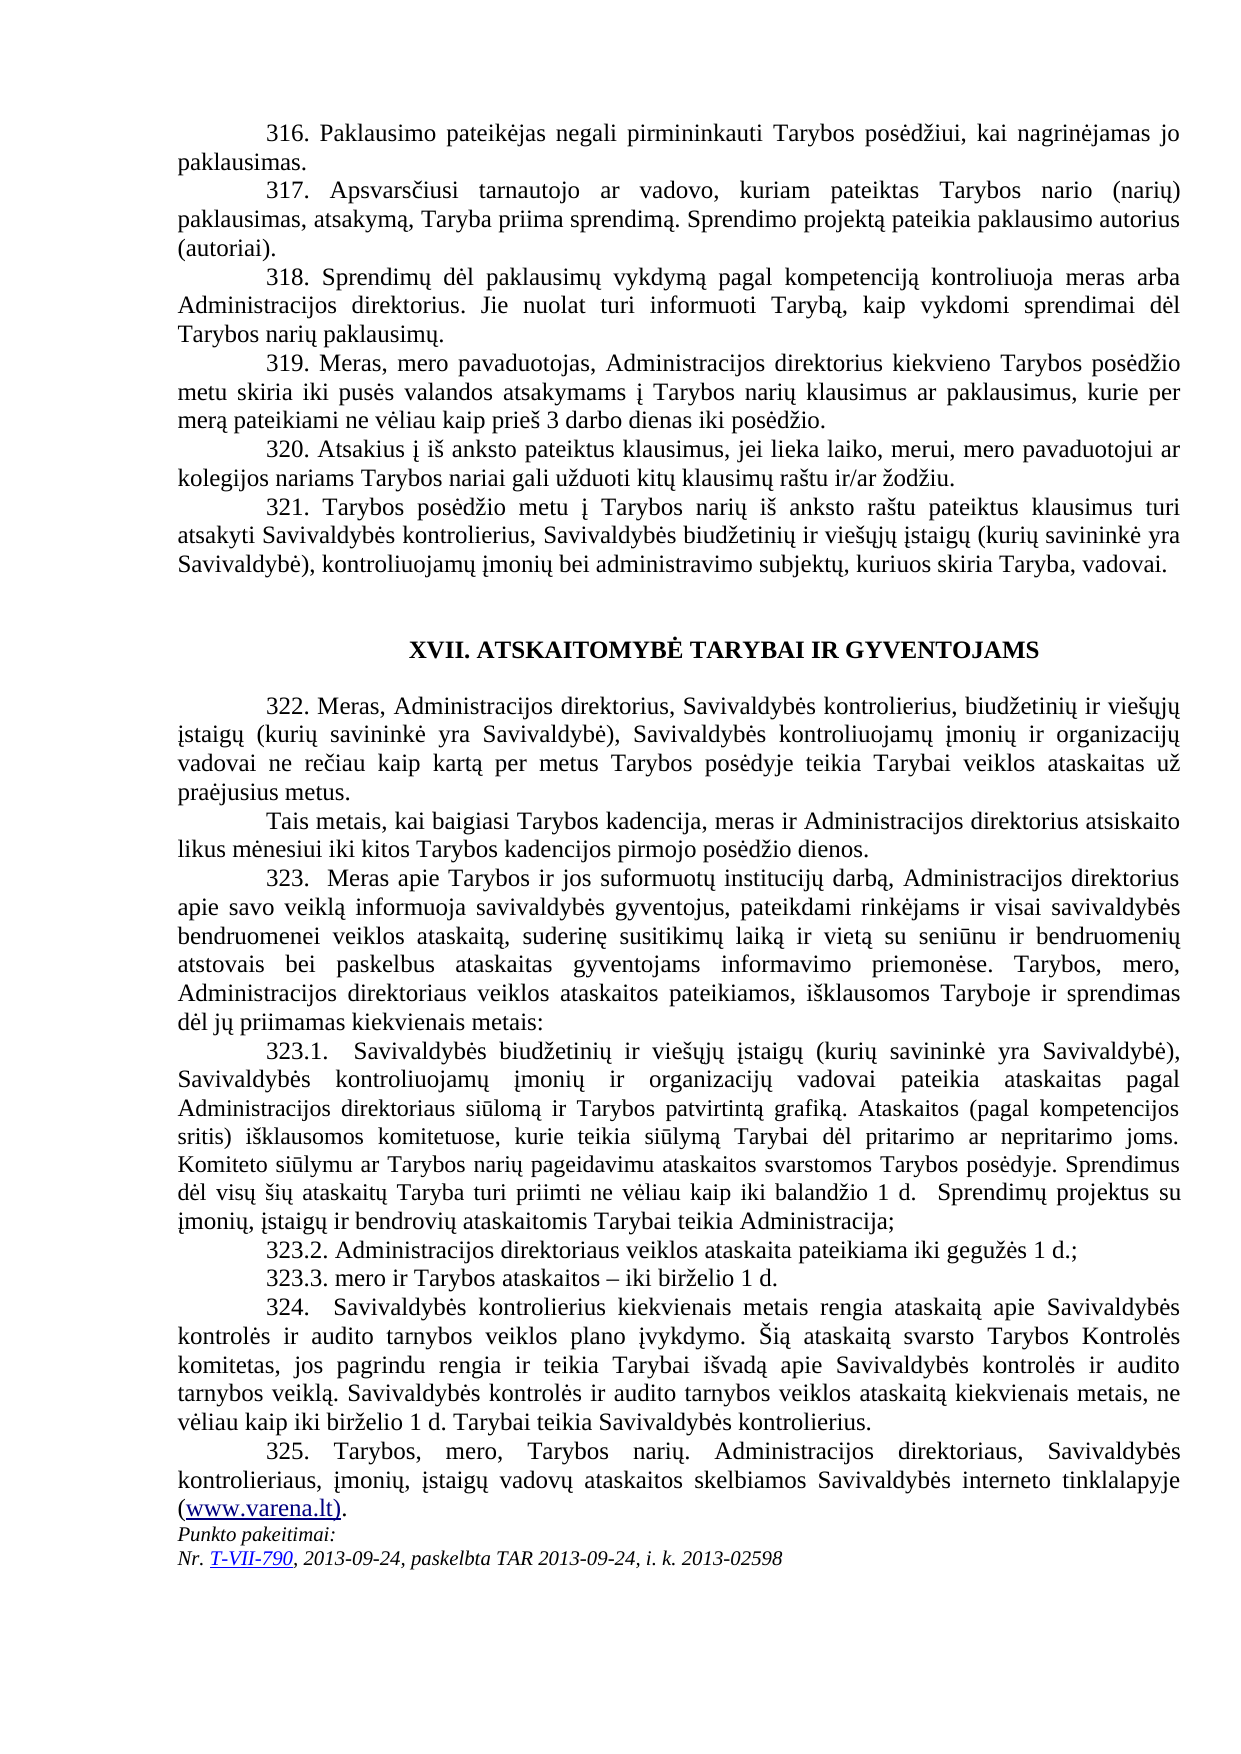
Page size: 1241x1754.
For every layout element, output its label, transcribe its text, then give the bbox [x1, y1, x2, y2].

text 319. Meras, mero pavaduotojas, Administracijos direktorius kiekvieno Tarybos posėdžio metu skiria iki pusės valandos atsakymams į Tarybos narių klausimus ar paklausimus, kurie per merą pateikiami ne vėliau kaip prieš 3 darbo dienas iki posėdžio. [177, 348, 1181, 434]
text Tais metais, kai baigiasi Tarybos kadencija, meras ir Administracijos direktorius atsiskaito likus mėnesiui iki kitos Tarybos kadencijos pirmojo posėdžio dienos. [177, 806, 1181, 863]
text XVII. ATSKAITOMYBĖ TARYBAI IR GYVENTOJAMS [267, 636, 1181, 664]
text 325. Tarybos, mero, Tarybos narių. Administracijos direktoriaus, Savivaldybės kontrolieriaus, įmonių, įstaigų vadovų ataskaitos skelbiamos Savivaldybės interneto tinklalapyje (www.varena.lt). [177, 1436, 1181, 1522]
text 320. Atsakius į iš anksto pateiktus klausimus, jei lieka laiko, merui, mero pavaduotojui ar kolegijos nariams Tarybos nariai gali užduoti kitų klausimų raštu ir/ar žodžiu. [177, 434, 1181, 492]
text 324. Savivaldybės kontrolierius kiekvienais metais rengia ataskaitą apie Savivaldybės kontrolės ir audito tarnybos veiklos plano įvykdymo. Šią ataskaitą svarsto Tarybos Kontrolės komitetas, jos pagrindu rengia ir teikia Tarybai išvadą apie Savivaldybės kontrolės ir audito tarnybos veiklą. Savivaldybės kontrolės ir audito tarnybos veiklos ataskaitą kiekvienais metais, ne vėliau kaip iki birželio 1 d. Tarybai teikia Savivaldybės kontrolierius. [177, 1292, 1181, 1436]
text 321. Tarybos posėdžio metu į Tarybos narių iš anksto raštu pateiktus klausimus turi atsakyti Savivaldybės kontrolierius, Savivaldybės biudžetinių ir viešųjų įstaigų (kurių savininkė yra Savivaldybė), kontroliuojamų įmonių bei administravimo subjektų, kuriuos skiria Taryba, vadovai. [177, 492, 1181, 578]
text Nr. T-VII-790, 2013-09-24, paskelbta TAR 2013-09-24, i. k. 2013-02598 [177, 1546, 1181, 1570]
text 323.3. mero ir Tarybos ataskaitos – iki birželio 1 d. [177, 1263, 1181, 1292]
text 322. Meras, Administracijos direktorius, Savivaldybės kontrolierius, biudžetinių ir viešųjų įstaigų (kurių savininkė yra Savivaldybė), Savivaldybės kontroliuojamų įmonių ir organizacijų vadovai ne rečiau kaip kartą per metus Tarybos posėdyje teikia Tarybai veiklos ataskaitas už praėjusius metus. [177, 691, 1181, 806]
text 323.2. Administracijos direktoriaus veiklos ataskaita pateikiama iki gegužės 1 d.; [177, 1235, 1181, 1263]
text 317. Apsvarsčiusi tarnautojo ar vadovo, kuriam pateiktas Tarybos nario (narių) paklausimas, atsakymą, Taryba priima sprendimą. Sprendimo projektą pateikia paklausimo autorius (autoriai). [177, 176, 1181, 262]
text 316. Paklausimo pateikėjas negali pirmininkauti Tarybos posėdžiui, kai nagrinėjamas jo paklausimas. [177, 118, 1181, 176]
text Punkto pakeitimai: [177, 1522, 1181, 1546]
text 323.1. Savivaldybės biudžetinių ir viešųjų įstaigų (kurių savininkė yra Savivaldybė), Savivaldybės kontroliuojamų įmonių ir organizacijų vadovai pateikia ataskaitas pagal Administracijos direktoriaus siūlomą ir Tarybos patvirtintą grafiką. Ataskaitos (pagal kompetencijos sritis) išklausomos komitetuose, kurie teikia siūlymą Tarybai dėl pritarimo ar nepritarimo joms. Komiteto siūlymu ar Tarybos narių pageidavimu ataskaitos svarstomos Tarybos posėdyje. Sprendimus dėl visų šių ataskaitų Taryba turi priimti ne vėliau kaip iki balandžio 1 d. Sprendimų projektus su įmonių, įstaigų ir bendrovių ataskaitomis Tarybai teikia Administracija; [177, 1036, 1181, 1235]
text 318. Sprendimų dėl paklausimų vykdymą pagal kompetenciją kontroliuoja meras arba Administracijos direktorius. Jie nuolat turi informuoti Tarybą, kaip vykdomi sprendimai dėl Tarybos narių paklausimų. [177, 262, 1181, 348]
text 323. Meras apie Tarybos ir jos suformuotų institucijų darbą, Administracijos direktorius apie savo veiklą informuoja savivaldybės gyventojus, pateikdami rinkėjams ir visai savivaldybės bendruomenei veiklos ataskaitą, suderinę susitikimų laiką ir vietą su seniūnu ir bendruomenių atstovais bei paskelbus ataskaitas gyventojams informavimo priemonėse. Tarybos, mero, Administracijos direktoriaus veiklos ataskaitos pateikiamos, išklausomos Taryboje ir sprendimas dėl jų priimamas kiekvienais metais: [177, 863, 1181, 1036]
